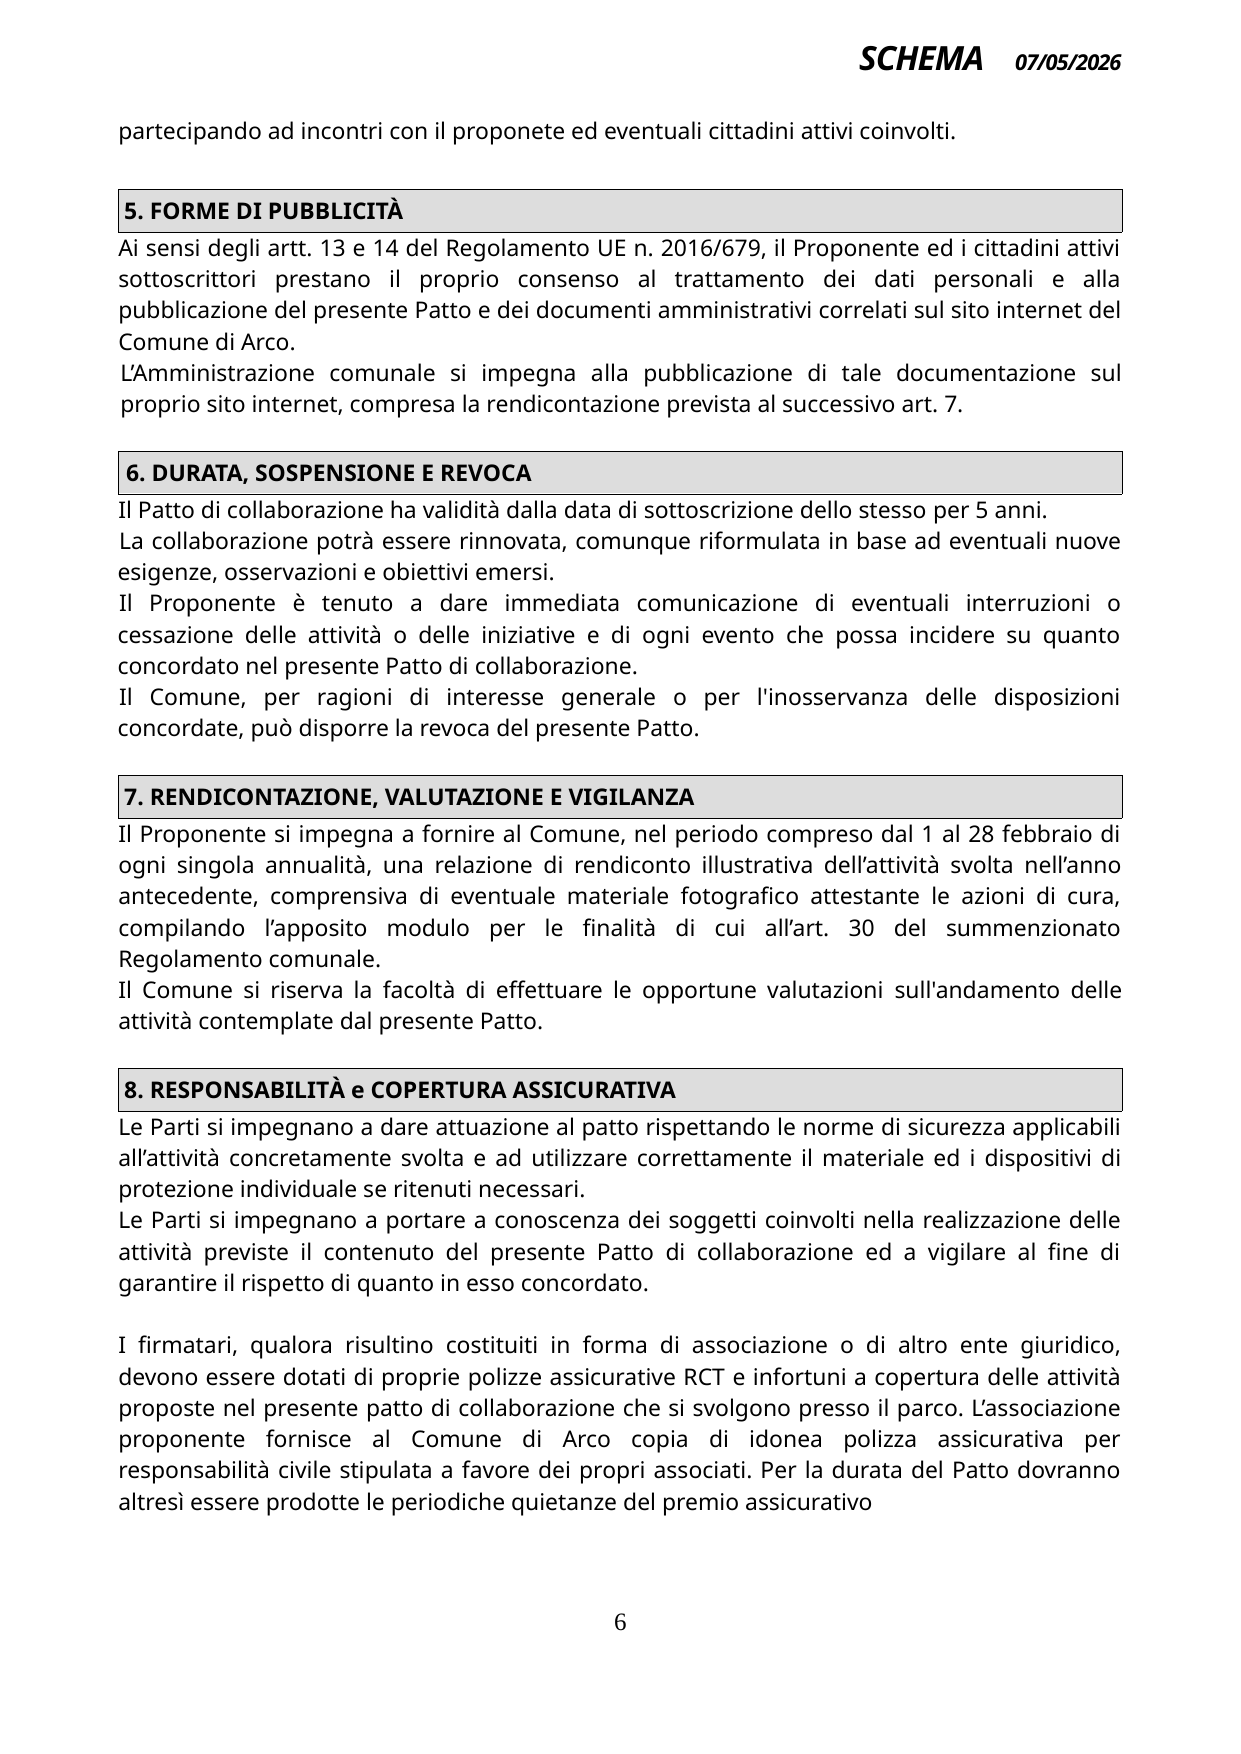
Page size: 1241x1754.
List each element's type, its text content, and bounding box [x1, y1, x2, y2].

table_header 5. FORME DI PUBBLICITÀ [119, 190, 1122, 232]
list Il Comune si riserva la facoltà di effettuare le opportune valutazioni sull'andamento delle attività contemplate dal presente Patto. [118, 974, 1122, 1037]
list partecipando ad incontri con il proponete ed eventuali cittadini attivi coinvolti. [118, 115, 1122, 146]
list Il Patto di collaborazione ha validità dalla data di sottoscrizione dello stesso per 5 anni. [118, 495, 1122, 525]
list Il Proponente si impegna a fornire al Comune, nel periodo compreso dal 1 al 28 febbraio di ogni singola annualità, una relazione di rendiconto illustrativa dell’attività svolta nell’anno antecedente, comprensiva di eventuale materiale fotografico attestante le azioni di cura, compilando l’apposito modulo per le finalità di cui all’art. 30 del summenzionato Regolamento comunale. [118, 819, 1122, 974]
list Il Comune, per ragioni di interesse generale o per l'inosservanza delle disposizioni concordate, può disporre la revoca del presente Patto. [117, 681, 1122, 744]
list Il Proponente è tenuto a dare immediata comunicazione di eventuali interruzioni o cessazione delle attività o delle iniziative e di ogni evento che possa incidere su quanto concordato nel presente Patto di collaborazione. [117, 587, 1122, 681]
list L’Amministrazione comunale si impegna alla pubblicazione di tale documentazione sul proprio sito internet, compresa la rendicontazione prevista al successivo art. 7. [120, 357, 1122, 419]
table_header 6. DURATA, SOSPENSIONE E REVOCA [119, 452, 1122, 493]
list Le Parti si impegnano a portare a conoscenza dei soggetti coinvolti nella realizzazione delle attività previste il contenuto del presente Patto di collaborazione ed a vigilare al fine di garantire il rispetto di quanto in esso concordato. [118, 1204, 1122, 1298]
table_header 7. RENDICONTAZIONE, VALUTAZIONE E VIGILANZA [119, 776, 1122, 818]
list Ai sensi degli artt. 13 e 14 del Regolamento UE n. 2016/679, il Proponente ed i cittadini attivi sottoscrittori prestano il proprio consenso al trattamento dei dati personali e alla pubblicazione del presente Patto e dei documenti amministrativi correlati sul sito internet del Comune di Arco. [118, 233, 1122, 357]
list Le Parti si impegnano a dare attuazione al patto rispettando le norme di sicurezza applicabili all’attività concretamente svolta e ad utilizzare correttamente il materiale ed i dispositivi di protezione individuale se ritenuti necessari. [118, 1112, 1122, 1204]
list La collaborazione potrà essere rinnovata, comunque riformulata in base ad eventuali nuove esigenze, osservazioni e obiettivi emersi. [117, 525, 1122, 587]
table_header 8. RESPONSABILITÀ e COPERTURA ASSICURATIVA [119, 1069, 1122, 1111]
list I firmatari, qualora risultino costituiti in forma di associazione o di altro ente giuridico, devono essere dotati di proprie polizze assicurative RCT e infortuni a copertura delle attività proposte nel presente patto di collaborazione che si svolgono presso il parco. L’associazione proponente fornisce al Comune di Arco copia di idonea polizza assicurativa per responsabilità civile stipulata a favore dei propri associati. Per la durata del Patto dovranno altresì essere prodotte le periodiche quietanze del premio assicurativo [118, 1329, 1122, 1517]
